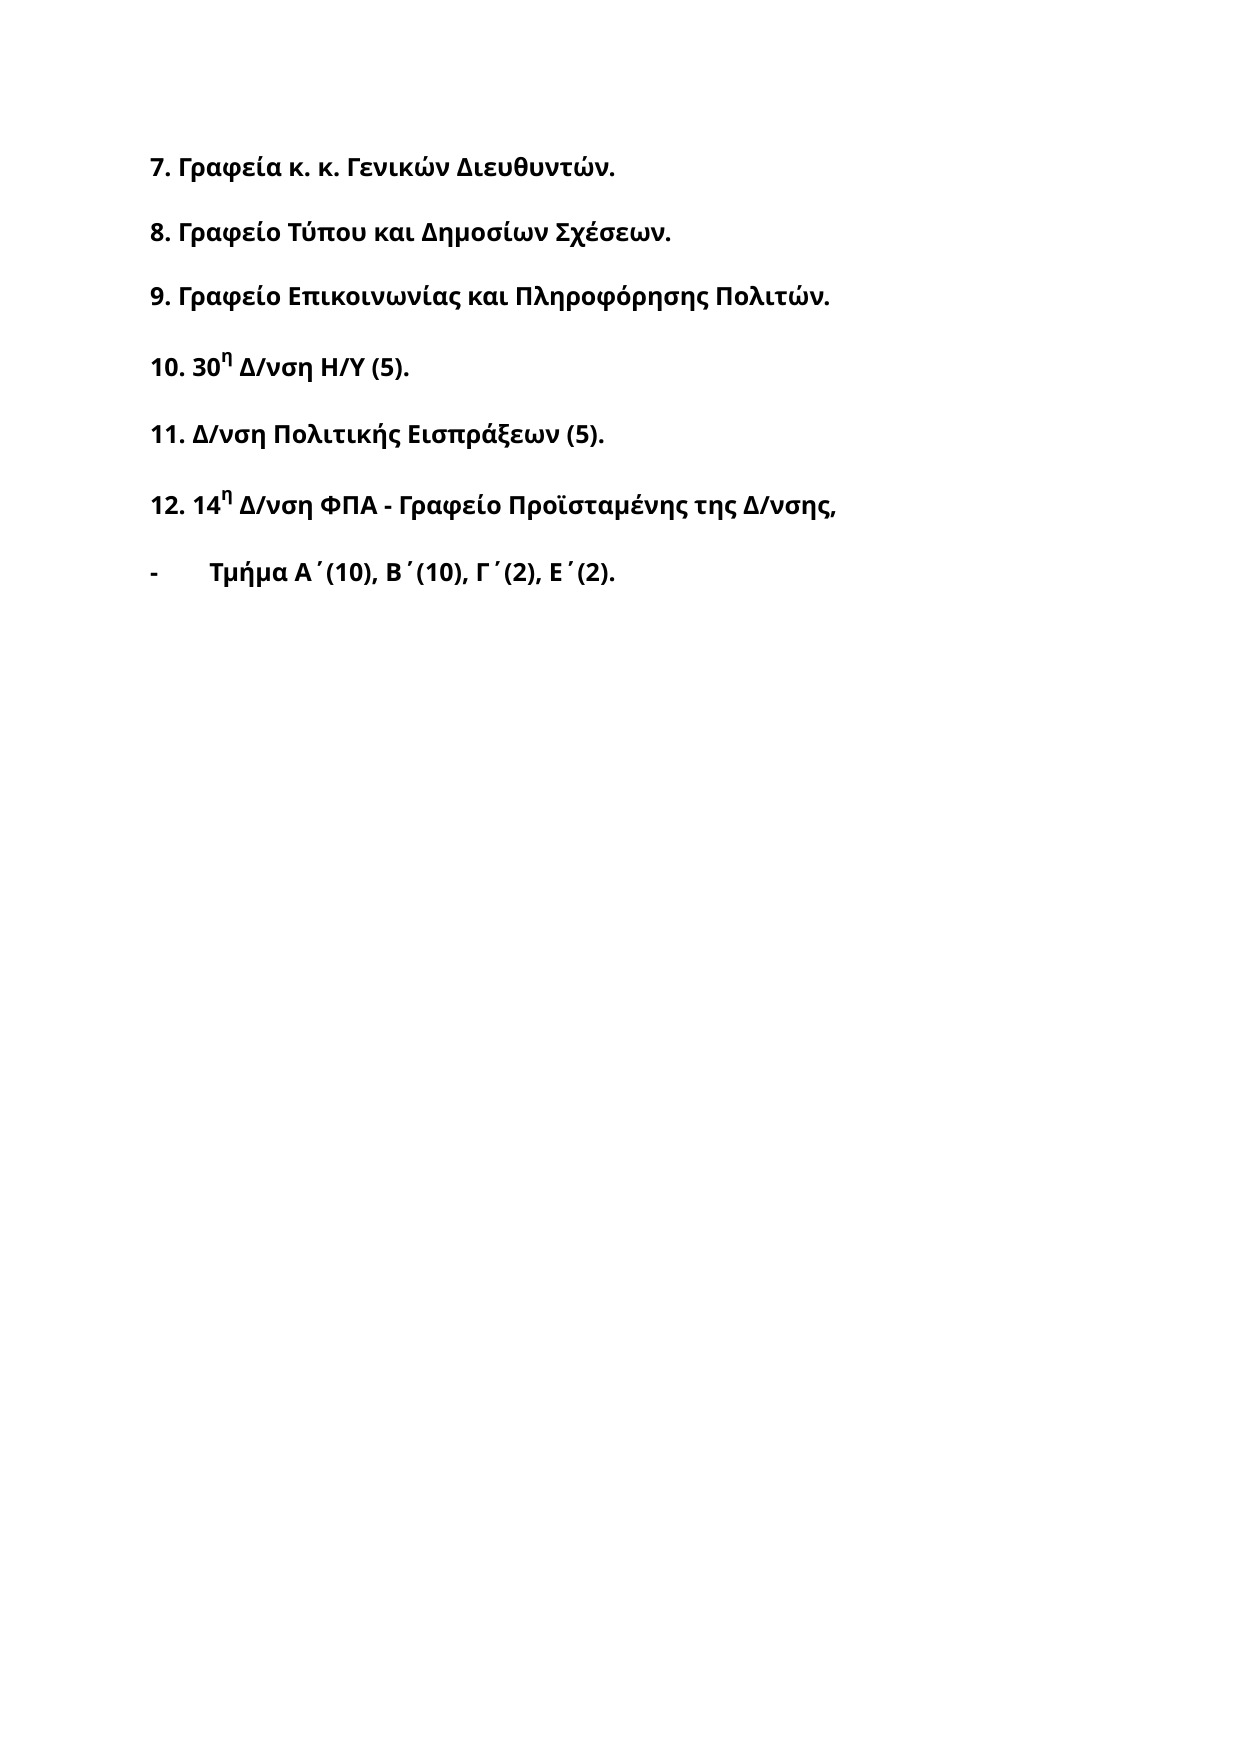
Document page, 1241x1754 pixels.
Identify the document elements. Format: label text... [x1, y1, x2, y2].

text 9. Γραφείο Επικοινωνίας και Πληροφόρησης Πολιτών. [150, 278, 1090, 312]
text 10. 30η Δ/νση Η/Υ (5). [150, 342, 1090, 385]
text 12. 14η Δ/νση ΦΠΑ - Γραφείο Προϊσταμένης της Δ/νσης, [150, 481, 1090, 523]
text 7. Γραφεία κ. κ. Γενικών Διευθυντών. [150, 150, 1090, 184]
list - Τμήμα Α΄(10), Β΄(10), Γ΄(2), Ε΄(2). [150, 554, 1090, 589]
text 8. Γραφείο Τύπου και Δημοσίων Σχέσεων. [150, 214, 1090, 248]
text 11. Δ/νση Πολιτικής Εισπράξεων (5). [150, 416, 1090, 451]
